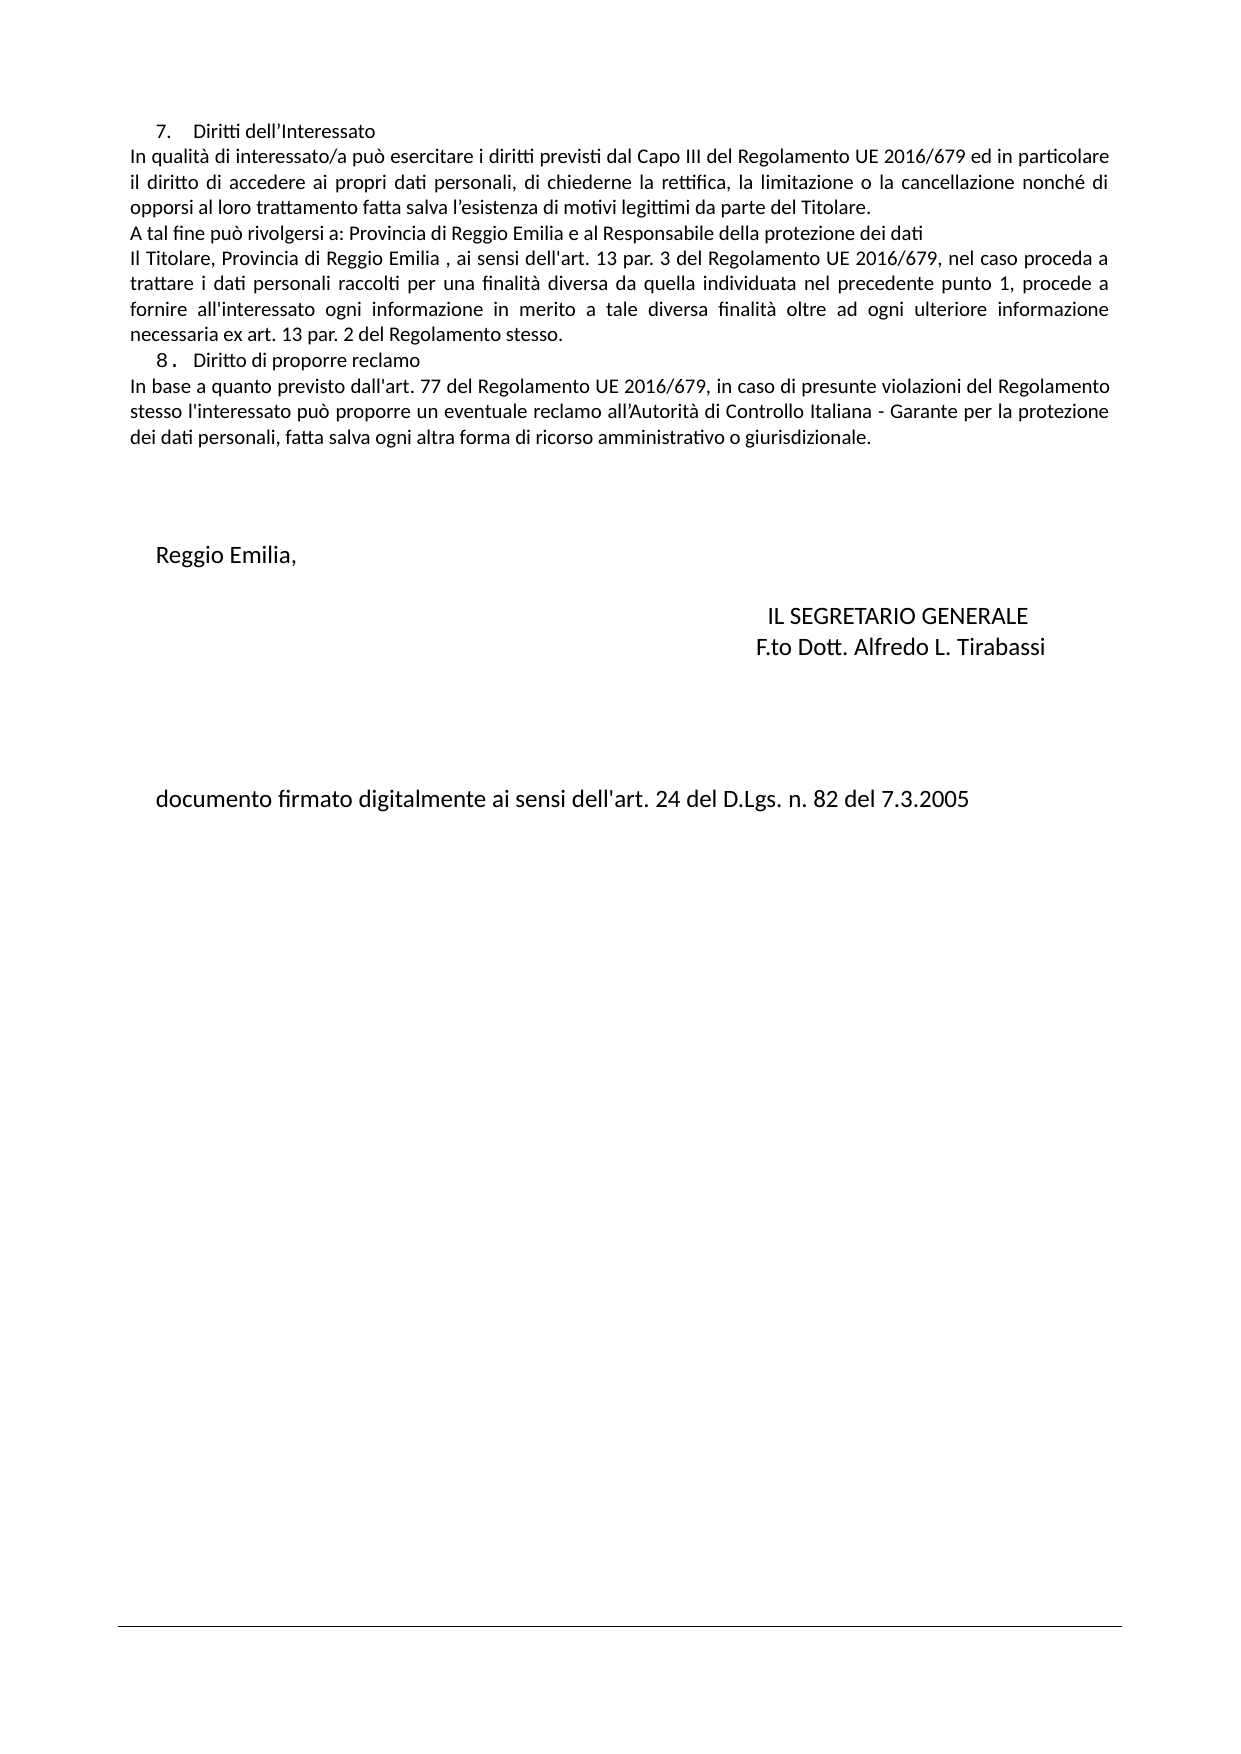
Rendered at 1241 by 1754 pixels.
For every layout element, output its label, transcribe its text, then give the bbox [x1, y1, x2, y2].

text F.to Dott. Alfredo L. Tirabassi [118, 631, 1122, 661]
text IL SEGRETARIO GENERALE [118, 600, 1122, 631]
list Diritto di proporre reclamo [156, 347, 1122, 373]
text In base a quanto previsto dall'art. 77 del Regolamento UE 2016/679, in caso di presunte violazioni del Regolamento stesso l'interessato può proporre un eventuale reclamo all’Autorità di Controllo Italiana - Garante per la protezione dei dati personali, fatta salva ogni altra forma di ricorso amministrativo o giurisdizionale. [130, 373, 1111, 449]
text documento firmato digitalmente ai sensi dell'art. 24 del D.Lgs. n. 82 del 7.3.2005 [118, 783, 1122, 814]
list Diritti dell’Interessato [156, 118, 1122, 143]
text A tal fine può rivolgersi a: Provincia di Reggio Emilia e al Responsabile della protezione dei dati [130, 220, 1111, 245]
text In qualità di interessato/a può esercitare i diritti previsti dal Capo III del Regolamento UE 2016/679 ed in particolare il diritto di accedere ai propri dati personali, di chiederne la rettifica, la limitazione o la cancellazione nonché di opporsi al loro trattamento fatta salva l’esistenza di motivi legittimi da parte del Titolare. [130, 143, 1111, 220]
text Il Titolare, Provincia di Reggio Emilia , ai sensi dell'art. 13 par. 3 del Regolamento UE 2016/679, nel caso proceda a trattare i dati personali raccolti per una finalità diversa da quella individuata nel precedente punto 1, procede a fornire all'interessato ogni informazione in merito a tale diversa finalità oltre ad ogni ulteriore informazione necessaria ex art. 13 par. 2 del Regolamento stesso. [130, 245, 1111, 347]
text Reggio Emilia, [118, 539, 1122, 570]
